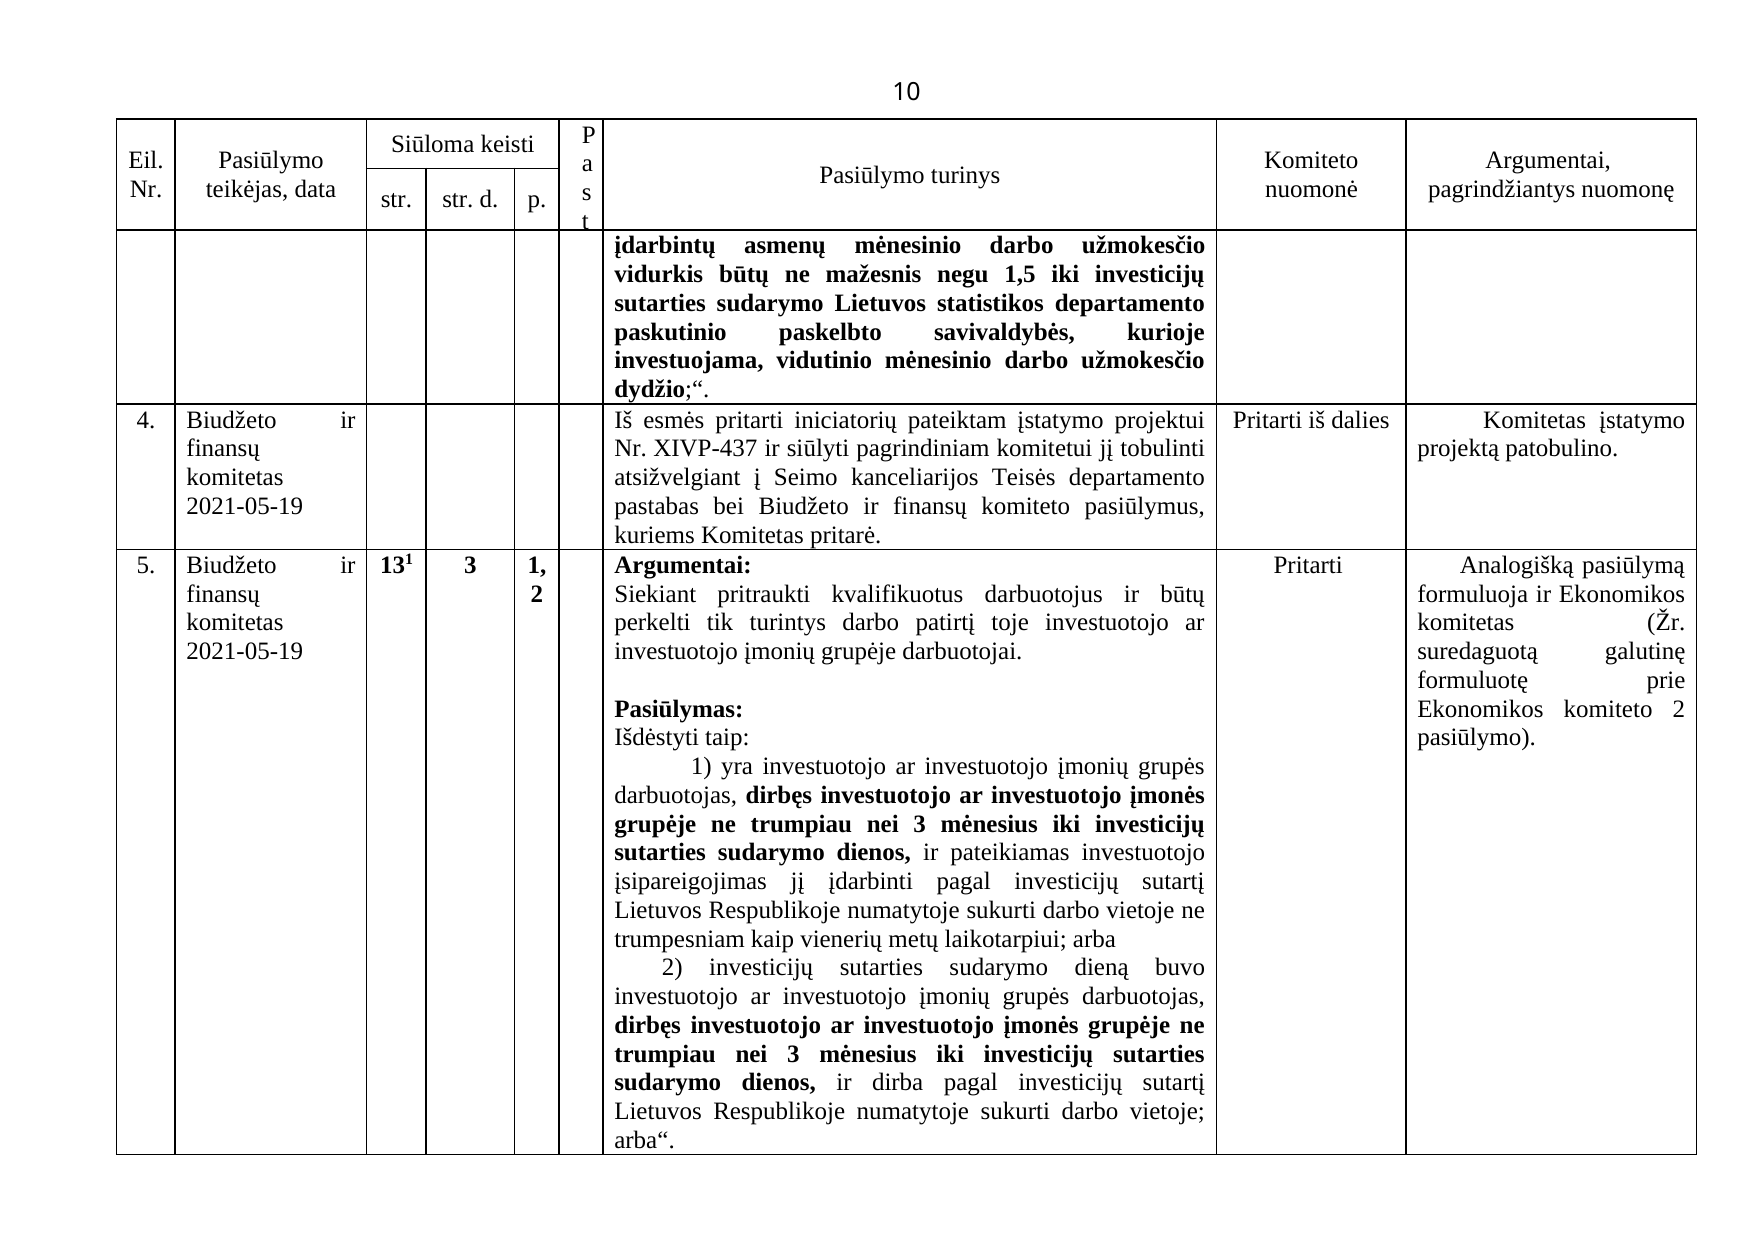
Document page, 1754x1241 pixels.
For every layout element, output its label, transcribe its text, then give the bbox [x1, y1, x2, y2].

table_cell [117, 231, 174, 403]
table_cell [515, 231, 558, 403]
table_cell 5. [117, 550, 174, 1154]
table_cell [515, 405, 558, 548]
table_header Argumentai, pagrindžiantys nuomonę [1407, 120, 1696, 229]
table_cell [367, 231, 425, 403]
table_cell Argumentai: Siekiant pritraukti kvalifikuotus darbuotojus ir būtų perkelti tik turintys darbo patirtį toje investuotojo ar investuotojo įmonių grupėje darbuotojai. Pasiūlymas: Išdėstyti taip: 1) yra investuotojo ar investuotojo įmonių grupės darbuotojas, dirbęs investuotojo ar investuotojo įmonės grupėje ne trumpiau nei 3 mėnesius iki investicijų sutarties sudarymo dienos, ir pateikiamas investuotojo įsipareigojimas jį įdarbinti pagal investicijų sutartį Lietuvos Respublikoje numatytoje sukurti darbo vietoje ne trumpesniam kaip vienerių metų laikotarpiui; arba 2) investicijų sutarties sudarymo dieną buvo investuotojo ar investuotojo įmonių grupės darbuotojas, dirbęs investuotojo ar investuotojo įmonės grupėje ne trumpiau nei 3 mėnesius iki investicijų sutarties sudarymo dienos, ir dirba pagal investicijų sutartį Lietuvos Respublikoje numatytoje sukurti darbo vietoje; arba“. [604, 550, 1216, 1154]
table_header Pasiūlymo teikėjas, data [176, 120, 366, 229]
table_cell str. [367, 169, 425, 229]
table_header Pasiūlymo turinys [604, 120, 1216, 229]
table_cell str. d. [427, 169, 514, 229]
table_cell [367, 405, 425, 548]
table_cell Komitetas įstatymo projektą patobulino. [1407, 405, 1696, 548]
table_cell [560, 405, 602, 548]
table_cell 1, 2 [515, 550, 558, 1154]
table_cell 3 [427, 550, 514, 1154]
table_cell Analogišką pasiūlymą formuluoja ir Ekonomikos komitetas (Žr. suredaguotą galutinę formuluotę prie Ekonomikos komiteto 2 pasiūlymo). [1407, 550, 1696, 1154]
table_cell [427, 405, 514, 548]
table_cell Biudžeto ir finansų komitetas 2021-05-19 [176, 550, 366, 1154]
table_cell [1407, 231, 1696, 403]
table_cell Biudžeto ir finansų komitetas 2021-05-19 [176, 405, 366, 548]
table_cell p. [515, 169, 558, 229]
table_cell [1217, 231, 1405, 403]
table_cell [560, 231, 602, 403]
table_cell [176, 231, 366, 403]
table_cell Pritarti [1217, 550, 1405, 1154]
table_cell Pritarti iš dalies [1217, 405, 1405, 548]
table_header Komiteto nuomonė [1217, 120, 1405, 229]
table_cell [427, 231, 514, 403]
table_cell įdarbintų asmenų mėnesinio darbo užmokesčio vidurkis būtų ne mažesnis negu 1,5 iki investicijų sutarties sudarymo Lietuvos statistikos departamento paskutinio paskelbto savivaldybės, kurioje investuojama, vidutinio mėnesinio darbo užmokesčio dydžio;“. [604, 231, 1216, 403]
table_header Siūloma keisti [367, 120, 558, 167]
table_cell 131 [367, 550, 425, 1154]
table_header Pastabos [560, 120, 602, 229]
table_cell 4. [117, 405, 174, 548]
table_cell Iš esmės pritarti iniciatorių pateiktam įstatymo projektui Nr. XIVP-437 ir siūlyti pagrindiniam komitetui jį tobulinti atsižvelgiant į Seimo kanceliarijos Teisės departamento pastabas bei Biudžeto ir finansų komiteto pasiūlymus, kuriems Komitetas pritarė. [604, 405, 1216, 548]
table_header Eil. Nr. [117, 120, 174, 229]
table_cell [560, 550, 602, 1154]
